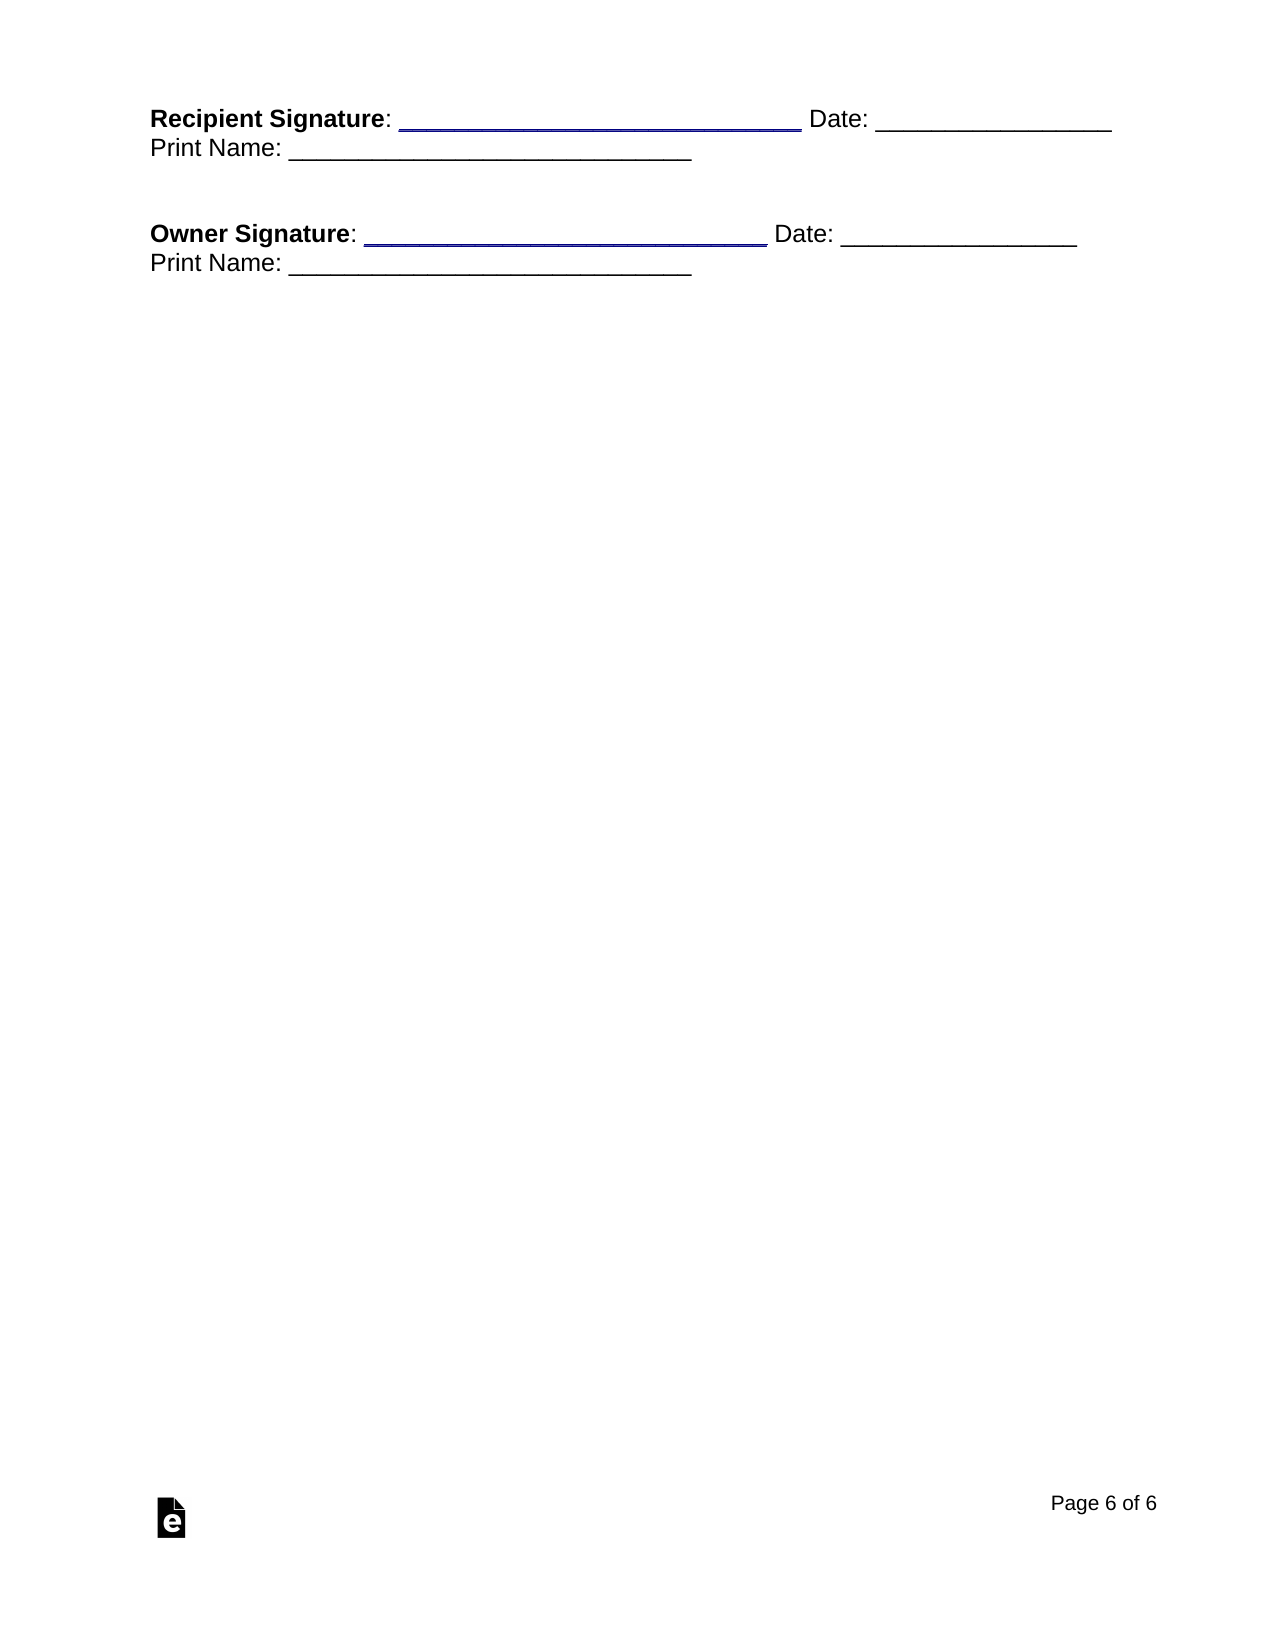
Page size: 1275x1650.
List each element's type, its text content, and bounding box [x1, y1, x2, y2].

text Recipient Signature: _____________________________ Date: _________________ [150, 104, 1125, 132]
text Owner Signature: _____________________________ Date: _________________ [150, 219, 1125, 247]
text Print Name: _____________________________ [150, 247, 1125, 276]
text Print Name: _____________________________ [150, 132, 1125, 161]
